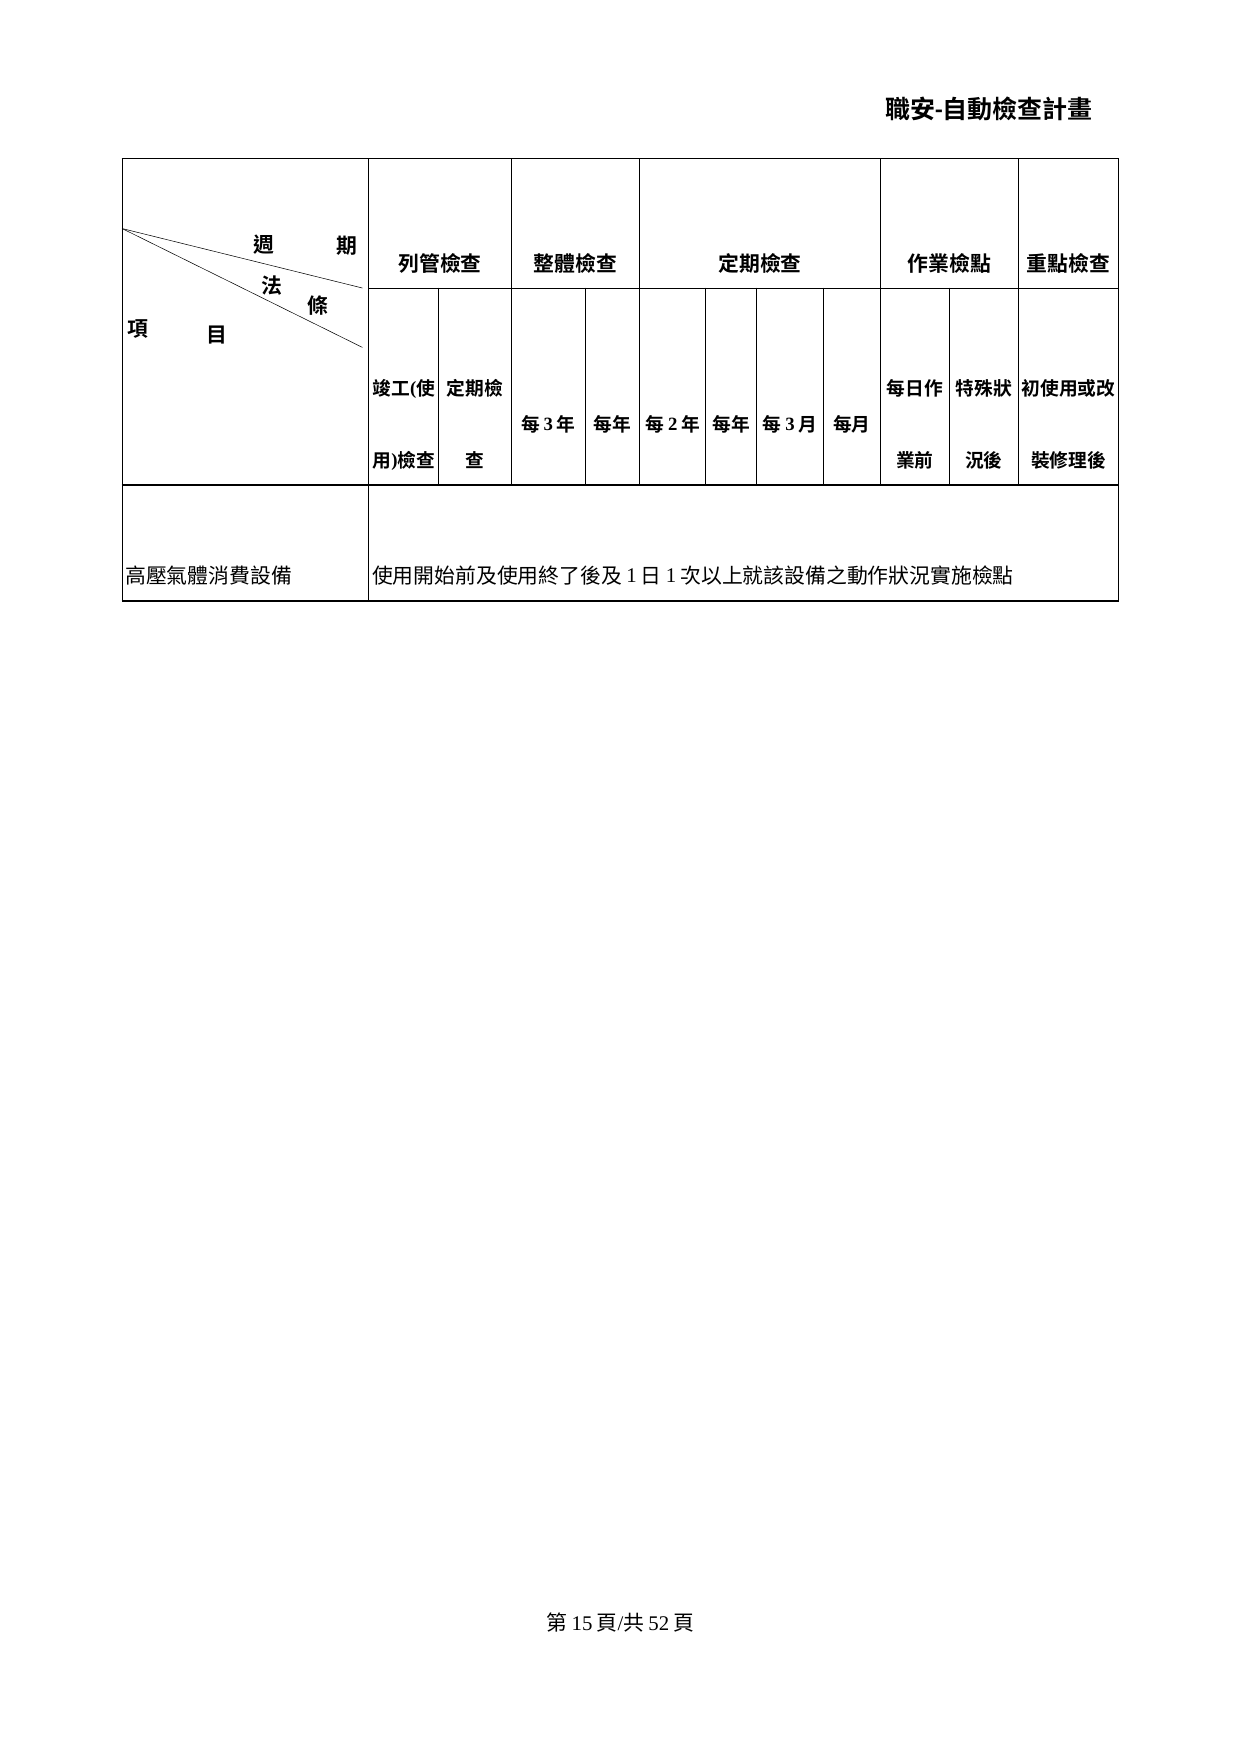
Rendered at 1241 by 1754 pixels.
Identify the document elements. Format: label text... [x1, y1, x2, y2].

table_cell 高壓氣體消費設備 [123, 486, 368, 600]
table_cell 每月 [824, 289, 880, 484]
table_header 定期檢查 [640, 159, 880, 287]
table_header 作業檢點 [881, 159, 1018, 287]
table_cell 每3年 [512, 289, 585, 484]
table_cell 每日作業前 [881, 289, 949, 484]
table_cell 每年 [706, 289, 756, 484]
table_cell 使用開始前及使用終了後及1日1次以上就該設備之動作狀況實施檢點 [369, 486, 1118, 600]
table_cell 每年 [586, 289, 639, 484]
table_cell 初使用或改裝修理後 [1019, 289, 1118, 484]
table_cell 每3月 [757, 289, 823, 484]
table_header 列管檢查 [369, 159, 511, 287]
table_cell 每2年 [640, 289, 705, 484]
table_cell 竣工(使用)檢查 [369, 289, 438, 484]
table_cell 特殊狀況後 [950, 289, 1018, 484]
table_header 整體檢查 [512, 159, 639, 287]
table_header [123, 159, 368, 484]
table_cell 定期檢查 [439, 289, 511, 484]
table_header 重點檢查 [1019, 159, 1118, 287]
